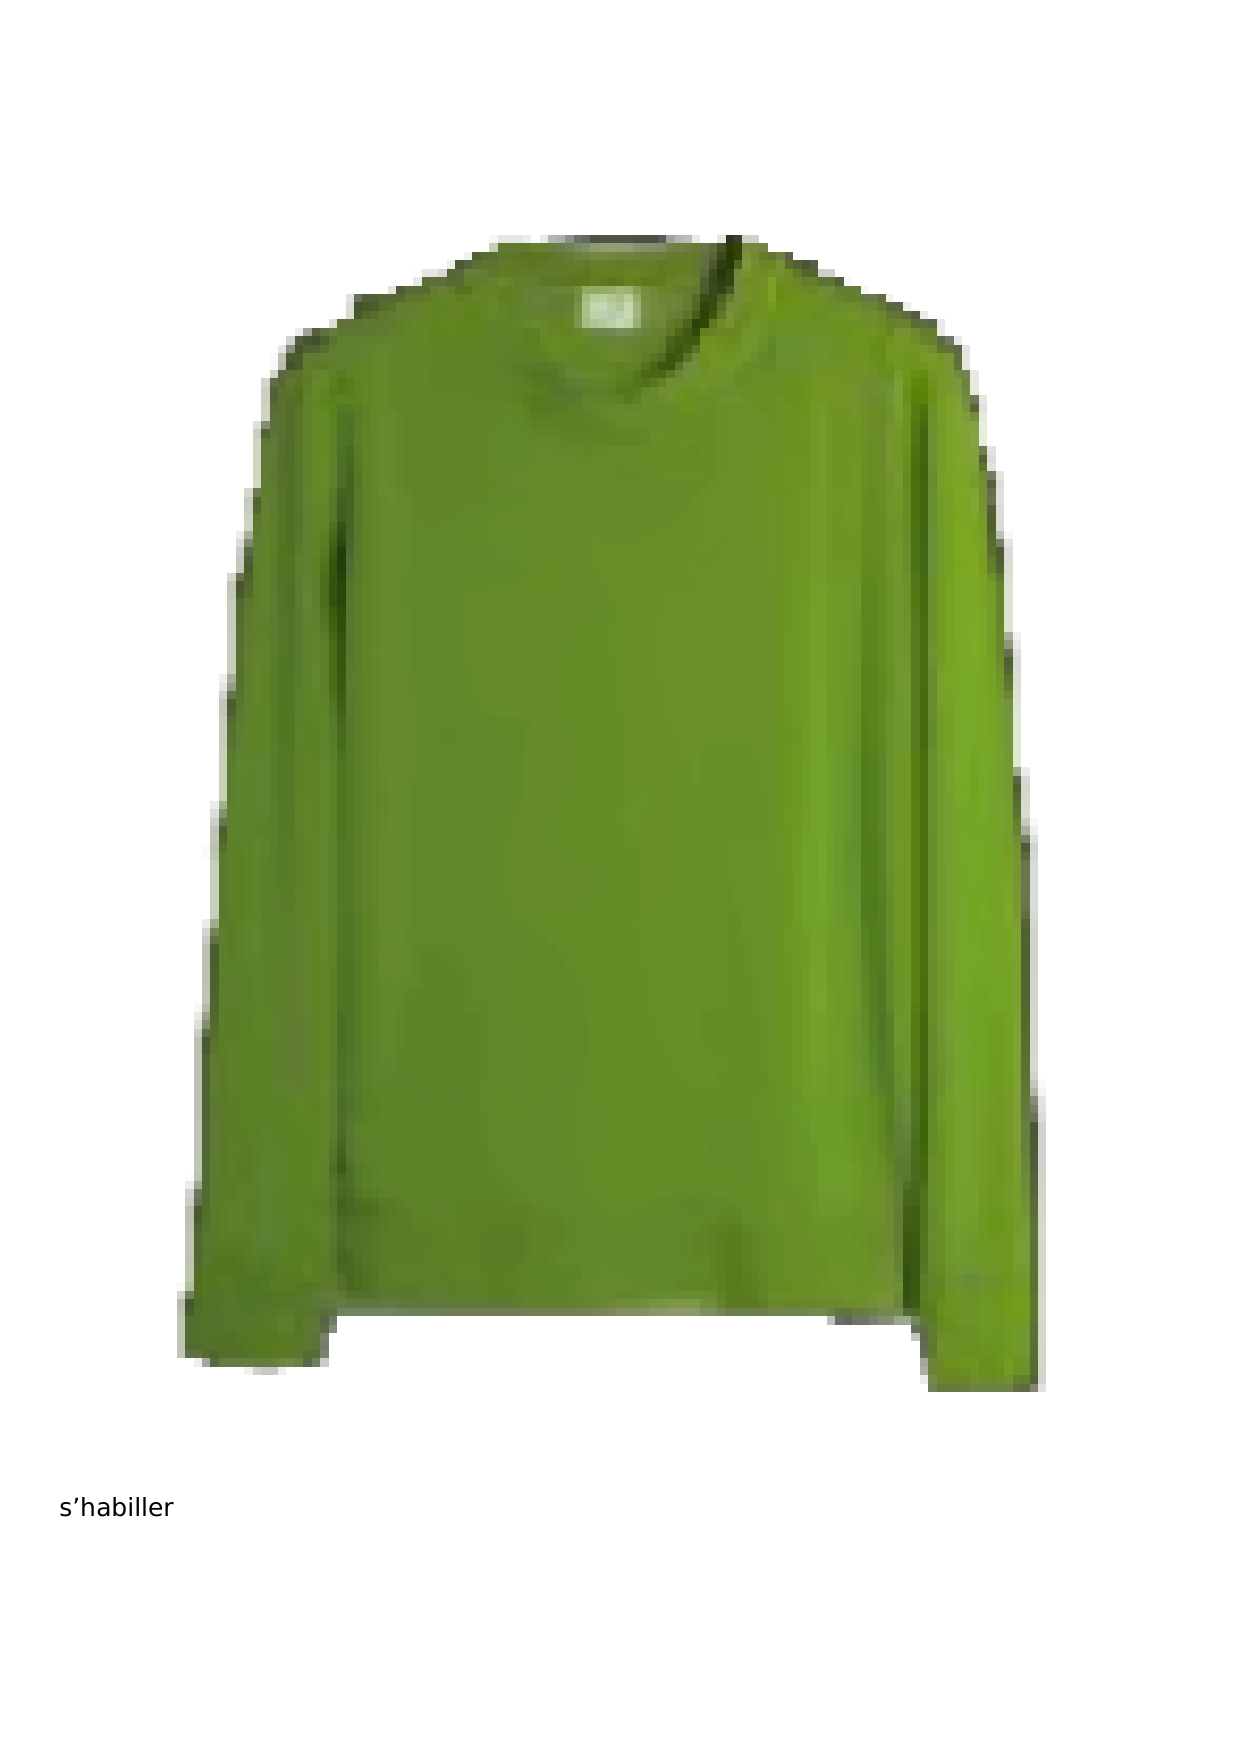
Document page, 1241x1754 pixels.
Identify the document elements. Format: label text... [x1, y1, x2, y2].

text s’habiller [59, 1494, 1181, 1522]
picture [59, 59, 1182, 1494]
